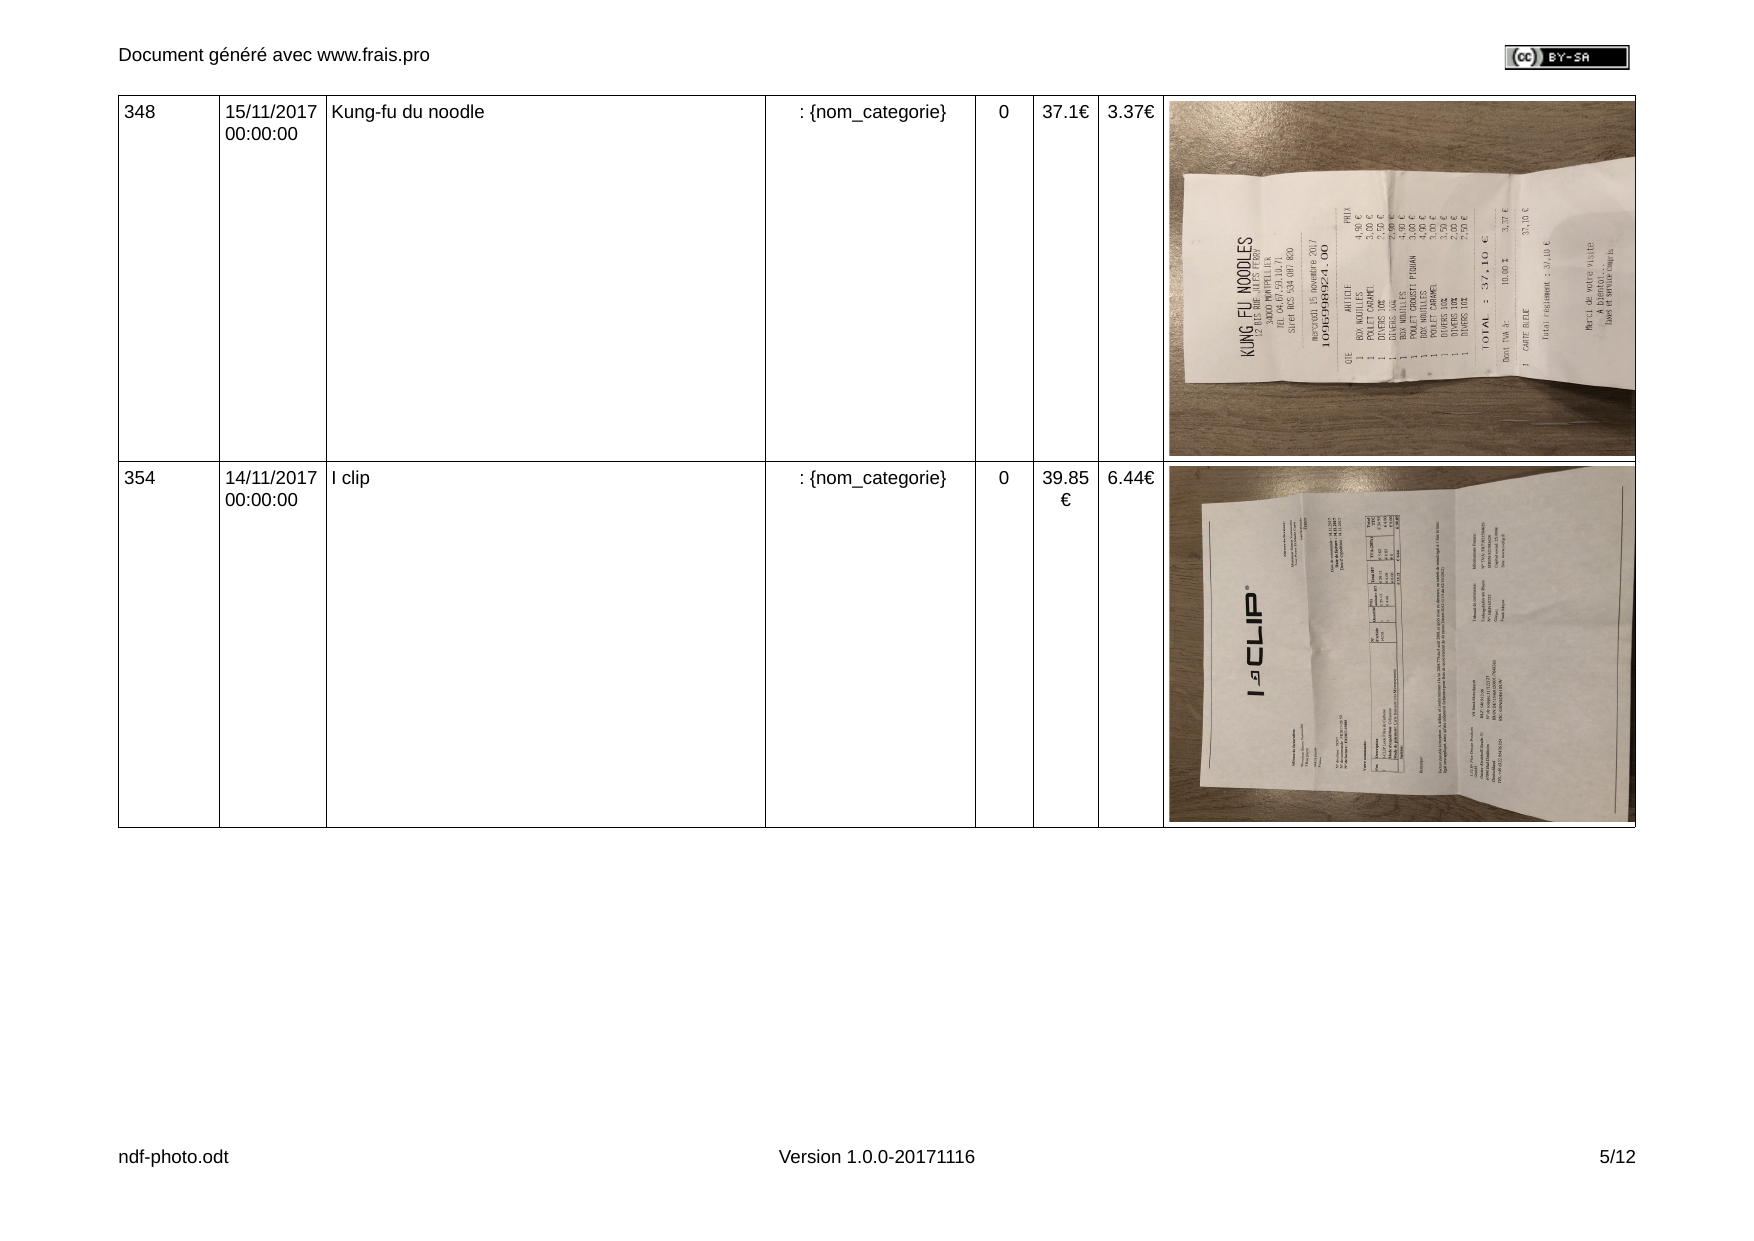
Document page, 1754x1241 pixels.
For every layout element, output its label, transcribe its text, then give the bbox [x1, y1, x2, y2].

table_cell 354 [119, 462, 219, 827]
table_cell 348 [119, 96, 219, 461]
table_cell 14/11/2017 00:00:00 [220, 462, 326, 827]
table_cell [1164, 462, 1635, 827]
table_cell I clip [327, 462, 765, 827]
picture [1169, 466, 1636, 822]
table_cell 15/11/2017 00:00:00 [220, 96, 326, 461]
picture [1169, 101, 1636, 456]
table_cell : {nom_categorie} [766, 96, 975, 461]
table_cell 3.37€ [1099, 96, 1163, 461]
picture [1504, 45, 1630, 70]
table_cell 0 [976, 462, 1033, 827]
table_cell 6.44€ [1099, 462, 1163, 827]
table_cell [1164, 96, 1635, 461]
table_cell 0 [976, 96, 1033, 461]
table_cell Kung-fu du noodle [327, 96, 765, 461]
table_cell 39.85€ [1034, 462, 1098, 827]
table_cell : {nom_categorie} [766, 462, 975, 827]
table_cell 37.1€ [1034, 96, 1098, 461]
